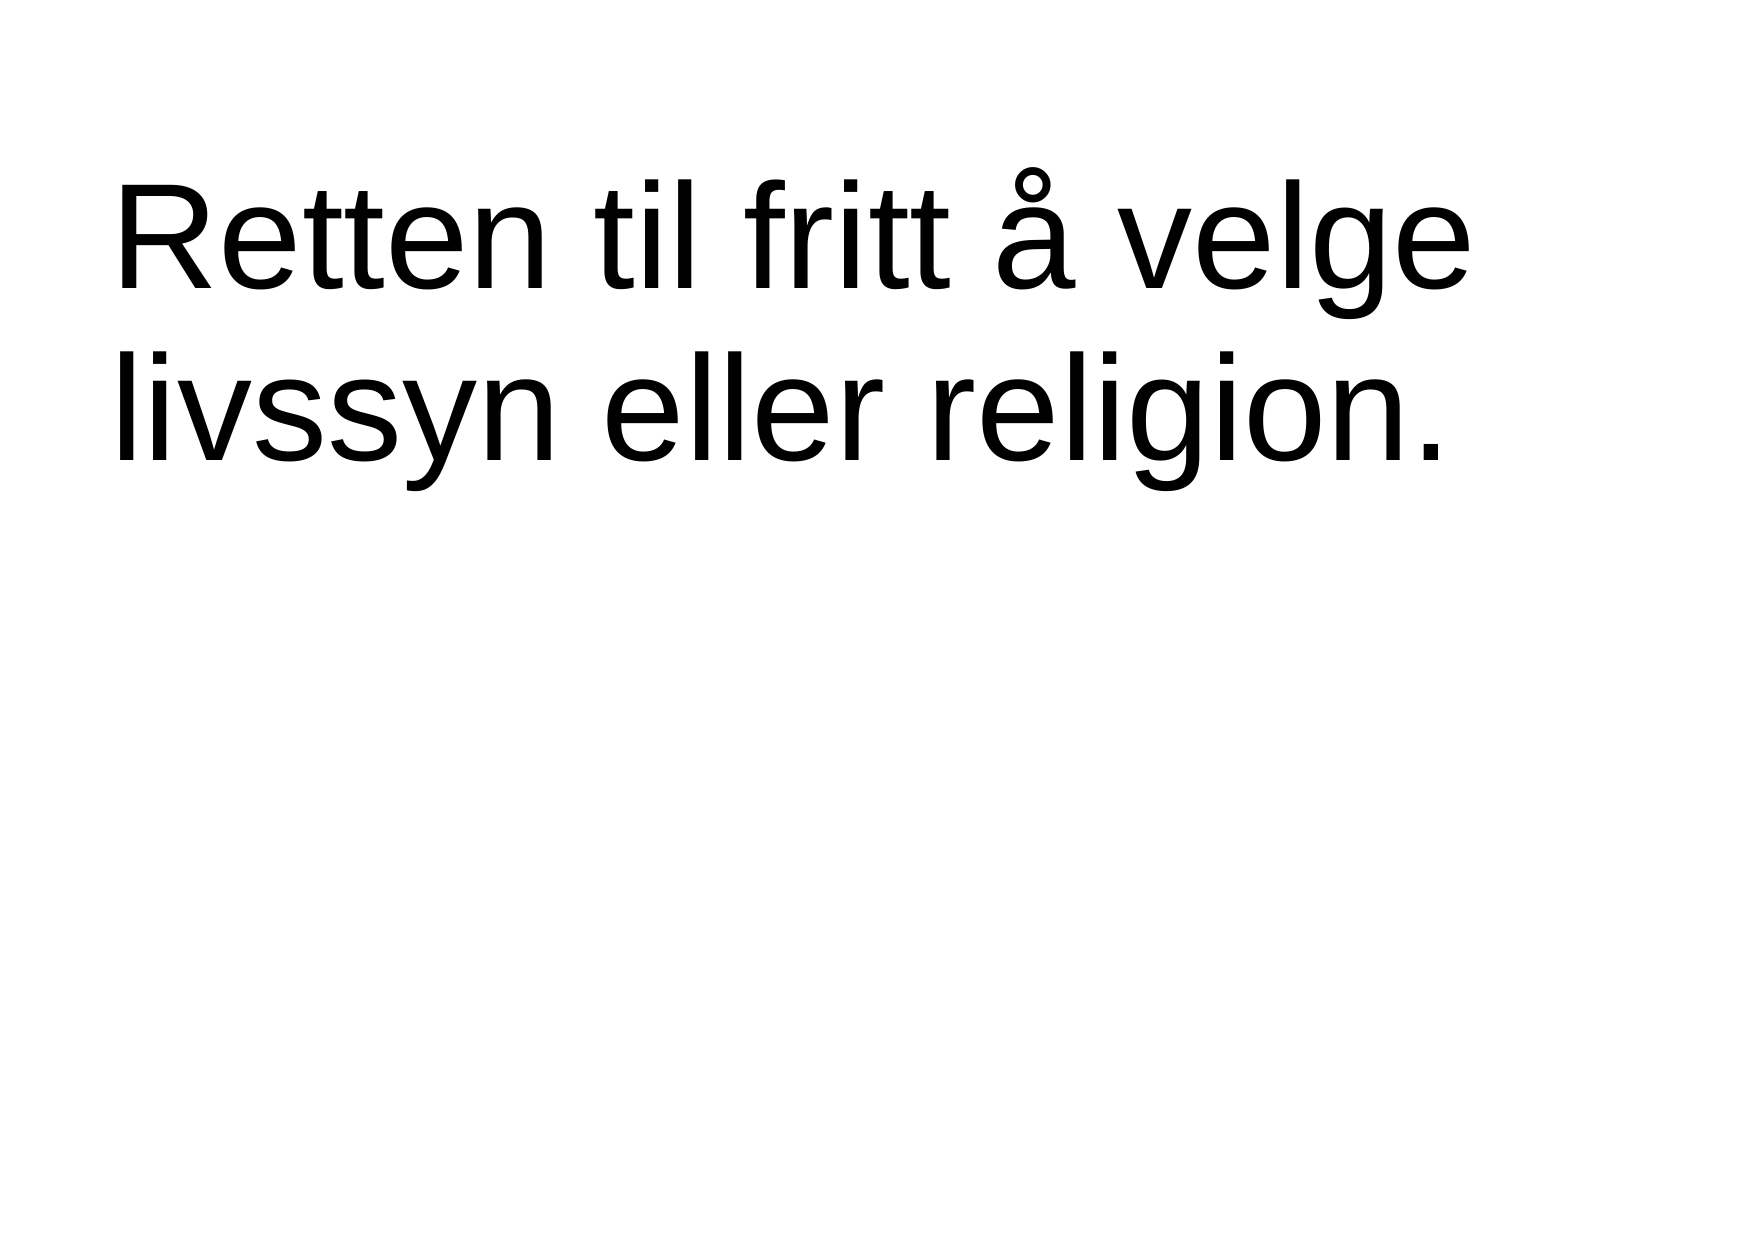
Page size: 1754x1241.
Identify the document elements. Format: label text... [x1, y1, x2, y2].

text Retten til fritt å velge livssyn eller religion. [110, 148, 1606, 493]
